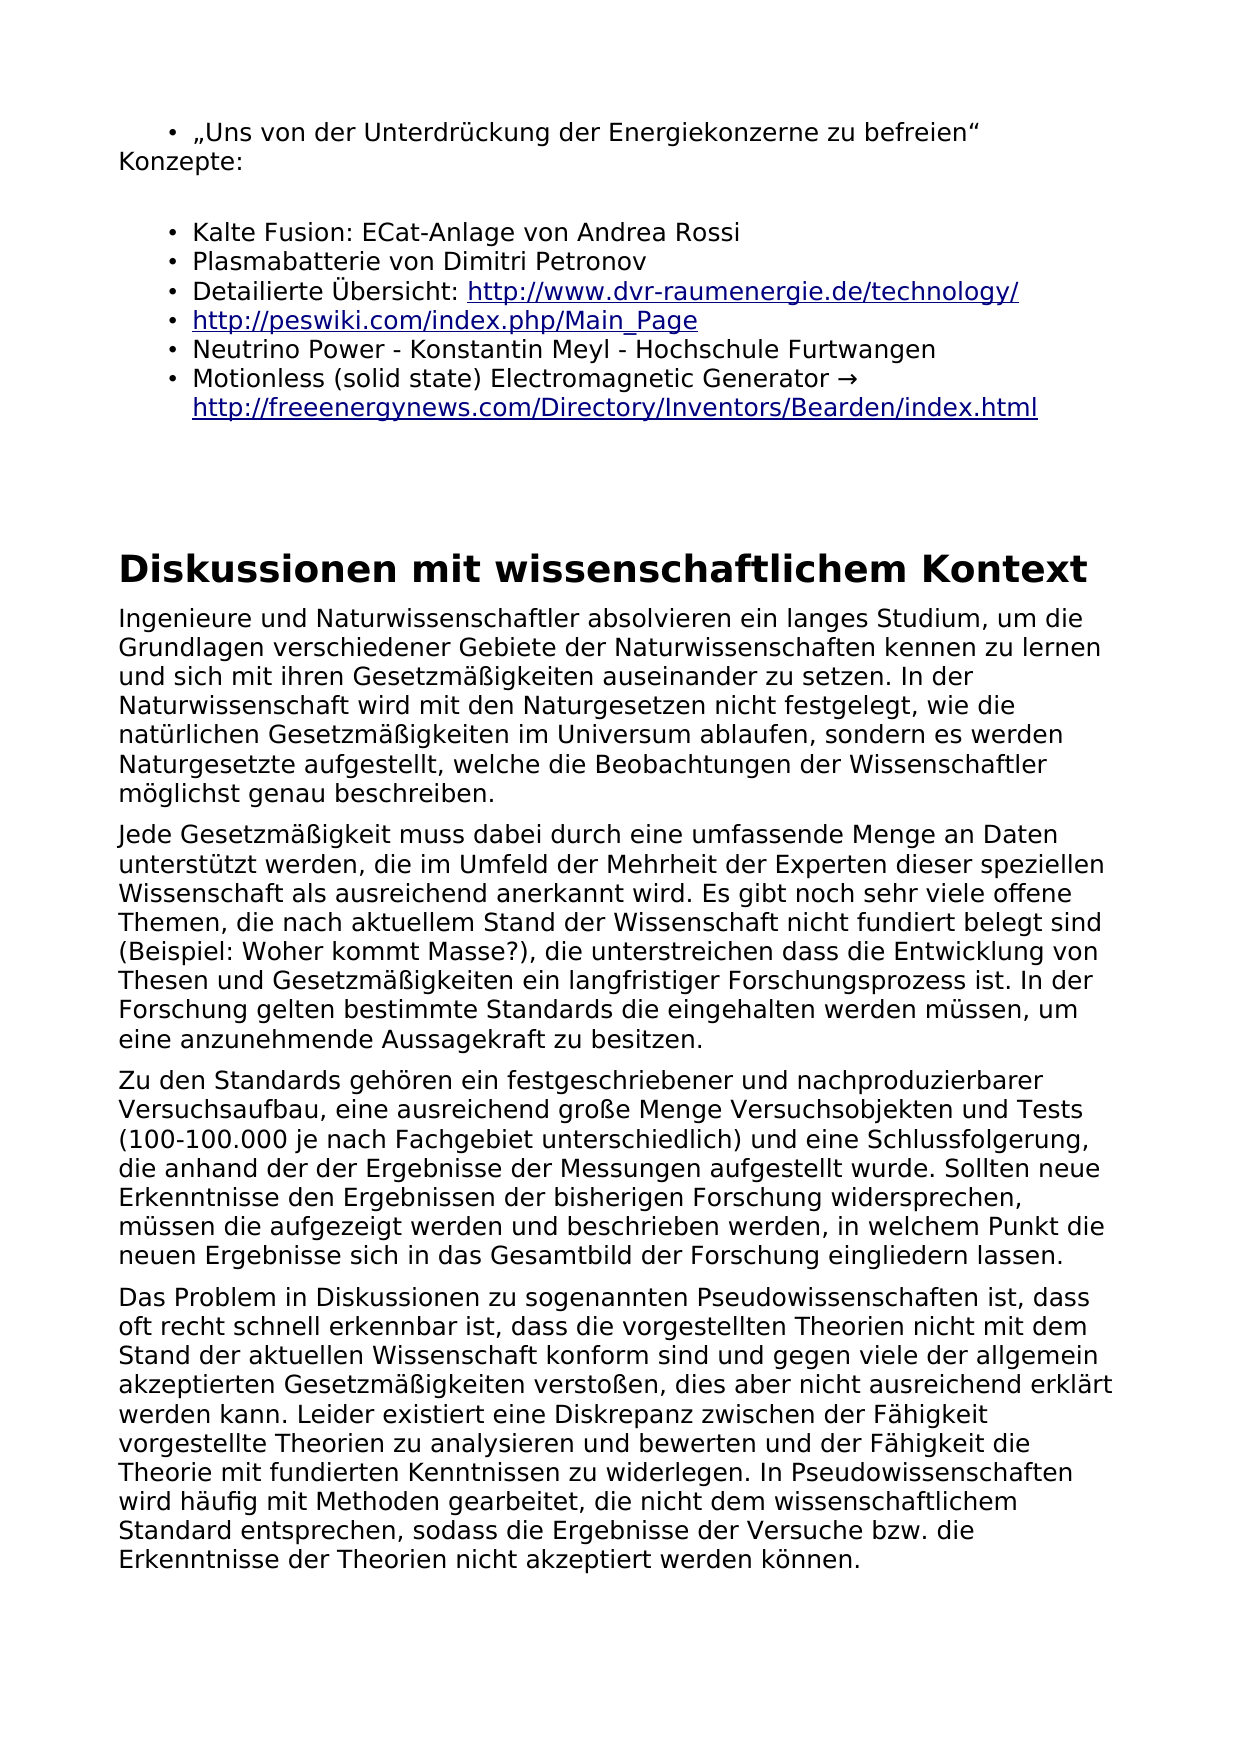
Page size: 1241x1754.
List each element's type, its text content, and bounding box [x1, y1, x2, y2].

text Konzepte: [118, 147, 1122, 176]
list „Uns von der Unterdrückung der Energiekonzerne zu befreien“ [177, 118, 1122, 147]
list http://peswiki.com/index.php/Main_Page [177, 306, 1122, 335]
list Motionless (solid state) Electromagnetic Generator → http://freeenergynews.com/Directory/Inventors/Bearden/index.html [177, 364, 1122, 423]
text Das Problem in Diskussionen zu sogenannten Pseudowissenschaften ist, dass oft recht schnell erkennbar ist, dass die vorgestellten Theorien nicht mit dem Stand der aktuellen Wissenschaft konform sind und gegen viele der allgemein akzeptierten Gesetzmäßigkeiten verstoßen, dies aber nicht ausreichend erklärt werden kann. Leider existiert eine Diskrepanz zwischen der Fähigkeit vorgestellte Theorien zu analysieren und bewerten und der Fähigkeit die Theorie mit fundierten Kenntnissen zu widerlegen. In Pseudowissenschaften wird häufig mit Methoden gearbeitet, die nicht dem wissenschaftlichem Standard entsprechen, sodass die Ergebnisse der Versuche bzw. die Erkenntnisse der Theorien nicht akzeptiert werden können. [118, 1283, 1122, 1575]
list Kalte Fusion: ECat-Anlage von Andrea Rossi [177, 218, 1122, 248]
text Ingenieure und Naturwissenschaftler absolvieren ein langes Studium, um die Grundlagen verschiedener Gebiete der Naturwissenschaften kennen zu lernen und sich mit ihren Gesetzmäßigkeiten auseinander zu setzen. In der Naturwissenschaft wird mit den Naturgesetzen nicht festgelegt, wie die natürlichen Gesetzmäßigkeiten im Universum ablaufen, sondern es werden Naturgesetzte aufgestellt, welche die Beobachtungen der Wissenschaftler möglichst genau beschreiben. [118, 604, 1122, 808]
text Zu den Standards gehören ein festgeschriebener und nachproduzierbarer Versuchsaufbau, eine ausreichend große Menge Versuchsobjekten und Tests (100-100.000 je nach Fachgebiet unterschiedlich) und eine Schlussfolgerung, die anhand der der Ergebnisse der Messungen aufgestellt wurde. Sollten neue Erkenntnisse den Ergebnissen der bisherigen Forschung widersprechen, müssen die aufgezeigt werden und beschrieben werden, in welchem Punkt die neuen Ergebnisse sich in das Gesamtbild der Forschung eingliedern lassen. [118, 1067, 1122, 1271]
list Detailierte Übersicht: http://www.dvr-raumenergie.de/technology/ [177, 277, 1122, 306]
subtitle Diskussionen mit wissenschaftlichem Kontext [118, 548, 1122, 592]
list Plasmabatterie von Dimitri Petronov [177, 248, 1122, 277]
text Jede Gesetzmäßigkeit muss dabei durch eine umfassende Menge an Daten unterstützt werden, die im Umfeld der Mehrheit der Experten dieser speziellen Wissenschaft als ausreichend anerkannt wird. Es gibt noch sehr viele offene Themen, die nach aktuellem Stand der Wissenschaft nicht fundiert belegt sind (Beispiel: Woher kommt Masse?), die unterstreichen dass die Entwicklung von Thesen und Gesetzmäßigkeiten ein langfristiger Forschungsprozess ist. In der Forschung gelten bestimmte Standards die eingehalten werden müssen, um eine anzunehmende Aussagekraft zu besitzen. [118, 821, 1122, 1054]
list Neutrino Power - Konstantin Meyl - Hochschule Furtwangen [177, 335, 1122, 364]
